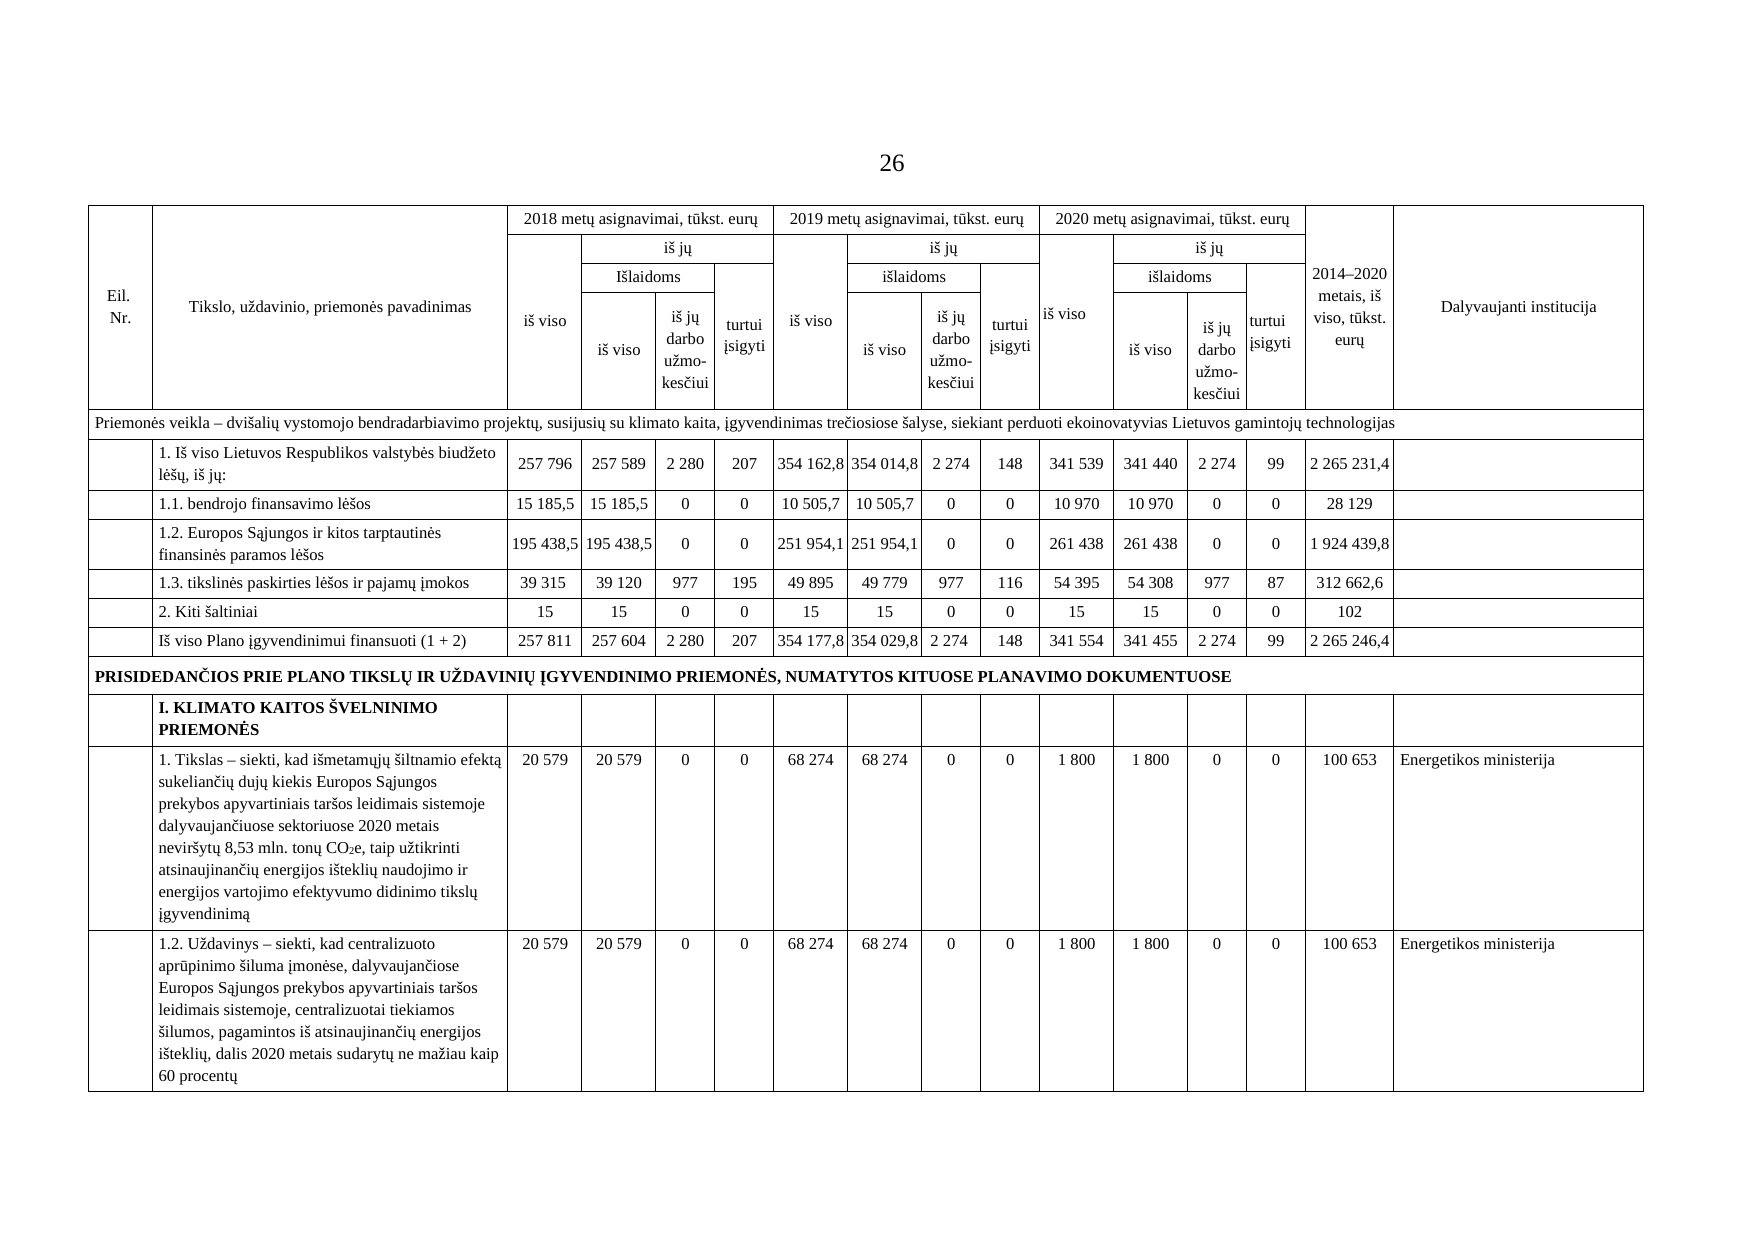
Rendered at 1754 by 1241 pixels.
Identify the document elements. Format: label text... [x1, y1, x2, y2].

table_cell 15 [1114, 599, 1187, 627]
table_cell 977 [1188, 570, 1246, 598]
table_cell [981, 695, 1039, 746]
table_cell 20 579 [508, 747, 581, 930]
table_cell 0 [1247, 599, 1305, 627]
table_cell 68 274 [774, 747, 847, 930]
table_header 2014–2020 metais, iš viso, tūkst. eurų [1306, 206, 1393, 408]
table_cell 195 [715, 570, 773, 598]
table_cell [1394, 570, 1643, 598]
table_cell 100 653 [1306, 931, 1393, 1091]
table_cell 15 [848, 599, 921, 627]
table_cell 1 800 [1114, 931, 1187, 1091]
table_cell 2 274 [1188, 628, 1246, 656]
table_cell 99 [1247, 628, 1305, 656]
table_cell 20 579 [582, 747, 655, 930]
table_cell [582, 695, 655, 746]
table_cell 1. Tikslas – siekti, kad išmetamųjų šiltnamio efektą sukeliančių dujų kiekis Europos Sąjungos prekybos apyvartiniais taršos leidimais sistemoje dalyvaujančiuose sektoriuose 2020 metais neviršytų 8,53 mln. tonų CO2e, taip užtikrinti atsinaujinančių energijos išteklių naudojimo ir energijos vartojimo efektyvumo didinimo tikslų įgyvendinimą [153, 747, 507, 930]
table_cell Išlaidoms [582, 264, 714, 292]
table_cell 10 505,7 [774, 491, 847, 518]
table_cell 0 [1188, 931, 1246, 1091]
table_cell iš jų darbo užmo-kesčiui [922, 293, 980, 408]
table_header 2019 metų asignavimai, tūkst. eurų [774, 206, 1039, 234]
table_cell 1.3. tikslinės paskirties lėšos ir pajamų įmokos [153, 570, 507, 598]
table_cell 341 440 [1114, 440, 1187, 490]
table_cell 257 796 [508, 440, 581, 490]
table_cell 354 177,8 [774, 628, 847, 656]
table_cell 0 [656, 599, 714, 627]
table_cell 207 [715, 628, 773, 656]
table_cell iš jų darbo užmo-kesčiui [656, 293, 714, 408]
table_cell 10 970 [1114, 491, 1187, 518]
table_cell 148 [981, 440, 1039, 490]
table_cell 15 [1040, 599, 1113, 627]
table_header Dalyvaujanti institucija [1394, 206, 1643, 408]
table_cell 0 [922, 747, 980, 930]
table_cell [1306, 695, 1393, 746]
table_cell [89, 628, 152, 656]
table_cell 87 [1247, 570, 1305, 598]
table_cell [1188, 695, 1246, 746]
table_cell iš jų darbo užmo-kesčiui [1188, 293, 1246, 408]
table_cell 1 924 439,8 [1306, 520, 1393, 569]
table_cell 20 579 [508, 931, 581, 1091]
table_cell 2 265 246,4 [1306, 628, 1393, 656]
table_cell [89, 440, 152, 490]
table_cell 1. Iš viso Lietuvos Respublikos valstybės biudžeto lėšų, iš jų: [153, 440, 507, 490]
table_cell 257 589 [582, 440, 655, 490]
table_cell iš jų [848, 235, 1039, 263]
table_cell 99 [1247, 440, 1305, 490]
table_cell 148 [981, 628, 1039, 656]
table_cell 251 954,1 [848, 520, 921, 569]
table_cell 15 185,5 [582, 491, 655, 518]
table_cell [89, 931, 152, 1091]
table_cell 15 185,5 [508, 491, 581, 518]
table_cell 1.2. Europos Sąjungos ir kitos tarptautinės finansinės paramos lėšos [153, 520, 507, 569]
table_cell 68 274 [848, 931, 921, 1091]
table_cell 0 [656, 491, 714, 518]
table_cell 0 [922, 599, 980, 627]
table_cell [1394, 695, 1643, 746]
table_cell 15 [774, 599, 847, 627]
table_cell turtui įsigyti [715, 264, 773, 408]
table_header Eil. Nr. [89, 206, 152, 408]
table_cell [89, 747, 152, 930]
table_cell [922, 695, 980, 746]
table_cell 1 800 [1040, 931, 1113, 1091]
table_cell iš viso [1040, 235, 1113, 408]
table_cell 2 280 [656, 440, 714, 490]
table_cell [1247, 695, 1305, 746]
table_cell 251 954,1 [774, 520, 847, 569]
table_cell iš jų [582, 235, 773, 263]
table_cell 0 [1247, 747, 1305, 930]
table_cell iš viso [848, 293, 921, 408]
table_cell 0 [981, 931, 1039, 1091]
table_cell 15 [582, 599, 655, 627]
table_cell 10 970 [1040, 491, 1113, 518]
table_cell 341 539 [1040, 440, 1113, 490]
table_cell 68 274 [848, 747, 921, 930]
table_cell 312 662,6 [1306, 570, 1393, 598]
table_cell 54 395 [1040, 570, 1113, 598]
table_cell 39 315 [508, 570, 581, 598]
table_cell PRISIDEDANČIOS PRIE PLANO TIKSLŲ IR UŽDAVINIŲ ĮGYVENDINIMO PRIEMONĖS, NUMATYTOS KITUOSE PLANAVIMO DOKUMENTUOSE [89, 657, 1643, 693]
table_cell 0 [715, 747, 773, 930]
table_cell 0 [1247, 931, 1305, 1091]
table_cell [1114, 695, 1187, 746]
table_cell 49 895 [774, 570, 847, 598]
table_cell 0 [715, 599, 773, 627]
table_cell 68 274 [774, 931, 847, 1091]
table_cell 0 [922, 520, 980, 569]
table_cell turtui įsigyti [981, 264, 1039, 408]
table_cell 977 [656, 570, 714, 598]
table_cell 0 [715, 520, 773, 569]
table_cell 0 [1188, 747, 1246, 930]
table_cell 15 [508, 599, 581, 627]
table_cell iš viso [774, 235, 847, 408]
table_cell 354 162,8 [774, 440, 847, 490]
table_cell 39 120 [582, 570, 655, 598]
table_cell 0 [981, 747, 1039, 930]
table_cell 1 800 [1040, 747, 1113, 930]
table_cell [715, 695, 773, 746]
table_cell 28 129 [1306, 491, 1393, 518]
table_cell 2 280 [656, 628, 714, 656]
table_cell [508, 695, 581, 746]
table_cell 54 308 [1114, 570, 1187, 598]
table_cell [1040, 695, 1113, 746]
table_cell 0 [981, 599, 1039, 627]
table_cell 257 811 [508, 628, 581, 656]
table_cell 195 438,5 [582, 520, 655, 569]
table_cell 261 438 [1040, 520, 1113, 569]
table_cell Energetikos ministerija [1394, 747, 1643, 930]
table_cell išlaidoms [848, 264, 980, 292]
table_cell Energetikos ministerija [1394, 931, 1643, 1091]
table_cell 354 029,8 [848, 628, 921, 656]
table_cell 0 [656, 747, 714, 930]
table_cell 0 [1188, 599, 1246, 627]
table_cell 2 274 [922, 628, 980, 656]
table_cell 1.1. bendrojo finansavimo lėšos [153, 491, 507, 518]
table_cell 0 [1188, 491, 1246, 518]
table_cell 341 554 [1040, 628, 1113, 656]
table_cell [848, 695, 921, 746]
table_cell [1394, 599, 1643, 627]
table_cell 354 014,8 [848, 440, 921, 490]
table_cell [656, 695, 714, 746]
table_cell 0 [715, 491, 773, 518]
table_cell 1 800 [1114, 747, 1187, 930]
table_cell 977 [922, 570, 980, 598]
table_cell [89, 570, 152, 598]
table_cell 195 438,5 [508, 520, 581, 569]
table_cell 1.2. Uždavinys – siekti, kad centralizuoto aprūpinimo šiluma įmonėse, dalyvaujančiose Europos Sąjungos prekybos apyvartiniais taršos leidimais sistemoje, centralizuotai tiekiamos šilumos, pagamintos iš atsinaujinančių energijos išteklių, dalis 2020 metais sudarytų ne mažiau kaip 60 procentų [153, 931, 507, 1091]
table_cell išlaidoms [1114, 264, 1246, 292]
table_cell 2 274 [922, 440, 980, 490]
table_cell 0 [715, 931, 773, 1091]
table_cell turtui įsigyti [1247, 264, 1305, 408]
table_cell 257 604 [582, 628, 655, 656]
table_cell [89, 695, 152, 746]
table_cell 2 265 231,4 [1306, 440, 1393, 490]
table_cell 10 505,7 [848, 491, 921, 518]
table_cell [1394, 628, 1643, 656]
table_cell Iš viso Plano įgyvendinimui finansuoti (1 + 2) [153, 628, 507, 656]
table_cell iš jų [1114, 235, 1305, 263]
table_cell [1394, 520, 1643, 569]
table_cell 0 [656, 520, 714, 569]
table_cell 0 [922, 931, 980, 1091]
table_cell 207 [715, 440, 773, 490]
table_cell 0 [922, 491, 980, 518]
table_cell 0 [1247, 491, 1305, 518]
table_cell 2 274 [1188, 440, 1246, 490]
table_cell 261 438 [1114, 520, 1187, 569]
table_cell 0 [1188, 520, 1246, 569]
table_cell iš viso [508, 235, 581, 408]
table_cell 102 [1306, 599, 1393, 627]
table_header 2020 metų asignavimai, tūkst. eurų [1040, 206, 1305, 234]
table_cell [1394, 491, 1643, 518]
table_header Tikslo, uždavinio, priemonės pavadinimas [153, 206, 507, 408]
table_cell [89, 520, 152, 569]
table_cell [89, 599, 152, 627]
table_cell [89, 491, 152, 518]
table_cell Priemonės veikla – dvišalių vystomojo bendradarbiavimo projektų, susijusių su klimato kaita, įgyvendinimas trečiosiose šalyse, siekiant perduoti ekoinovatyvias Lietuvos gamintojų technologijas [89, 410, 1643, 439]
table_cell 0 [981, 491, 1039, 518]
table_cell 116 [981, 570, 1039, 598]
table_cell 341 455 [1114, 628, 1187, 656]
table_header 2018 metų asignavimai, tūkst. eurų [508, 206, 773, 234]
table_cell 100 653 [1306, 747, 1393, 930]
table_cell 0 [656, 931, 714, 1091]
table_cell 20 579 [582, 931, 655, 1091]
table_cell 0 [981, 520, 1039, 569]
table_cell [774, 695, 847, 746]
table_cell [1394, 440, 1643, 490]
table_cell 2. Kiti šaltiniai [153, 599, 507, 627]
table_cell 0 [1247, 520, 1305, 569]
table_cell 49 779 [848, 570, 921, 598]
table_cell I. KLIMATO KAITOS ŠVELNINIMO PRIEMONĖS [153, 695, 507, 746]
table_cell iš viso [1114, 293, 1187, 408]
table_cell iš viso [582, 293, 655, 408]
